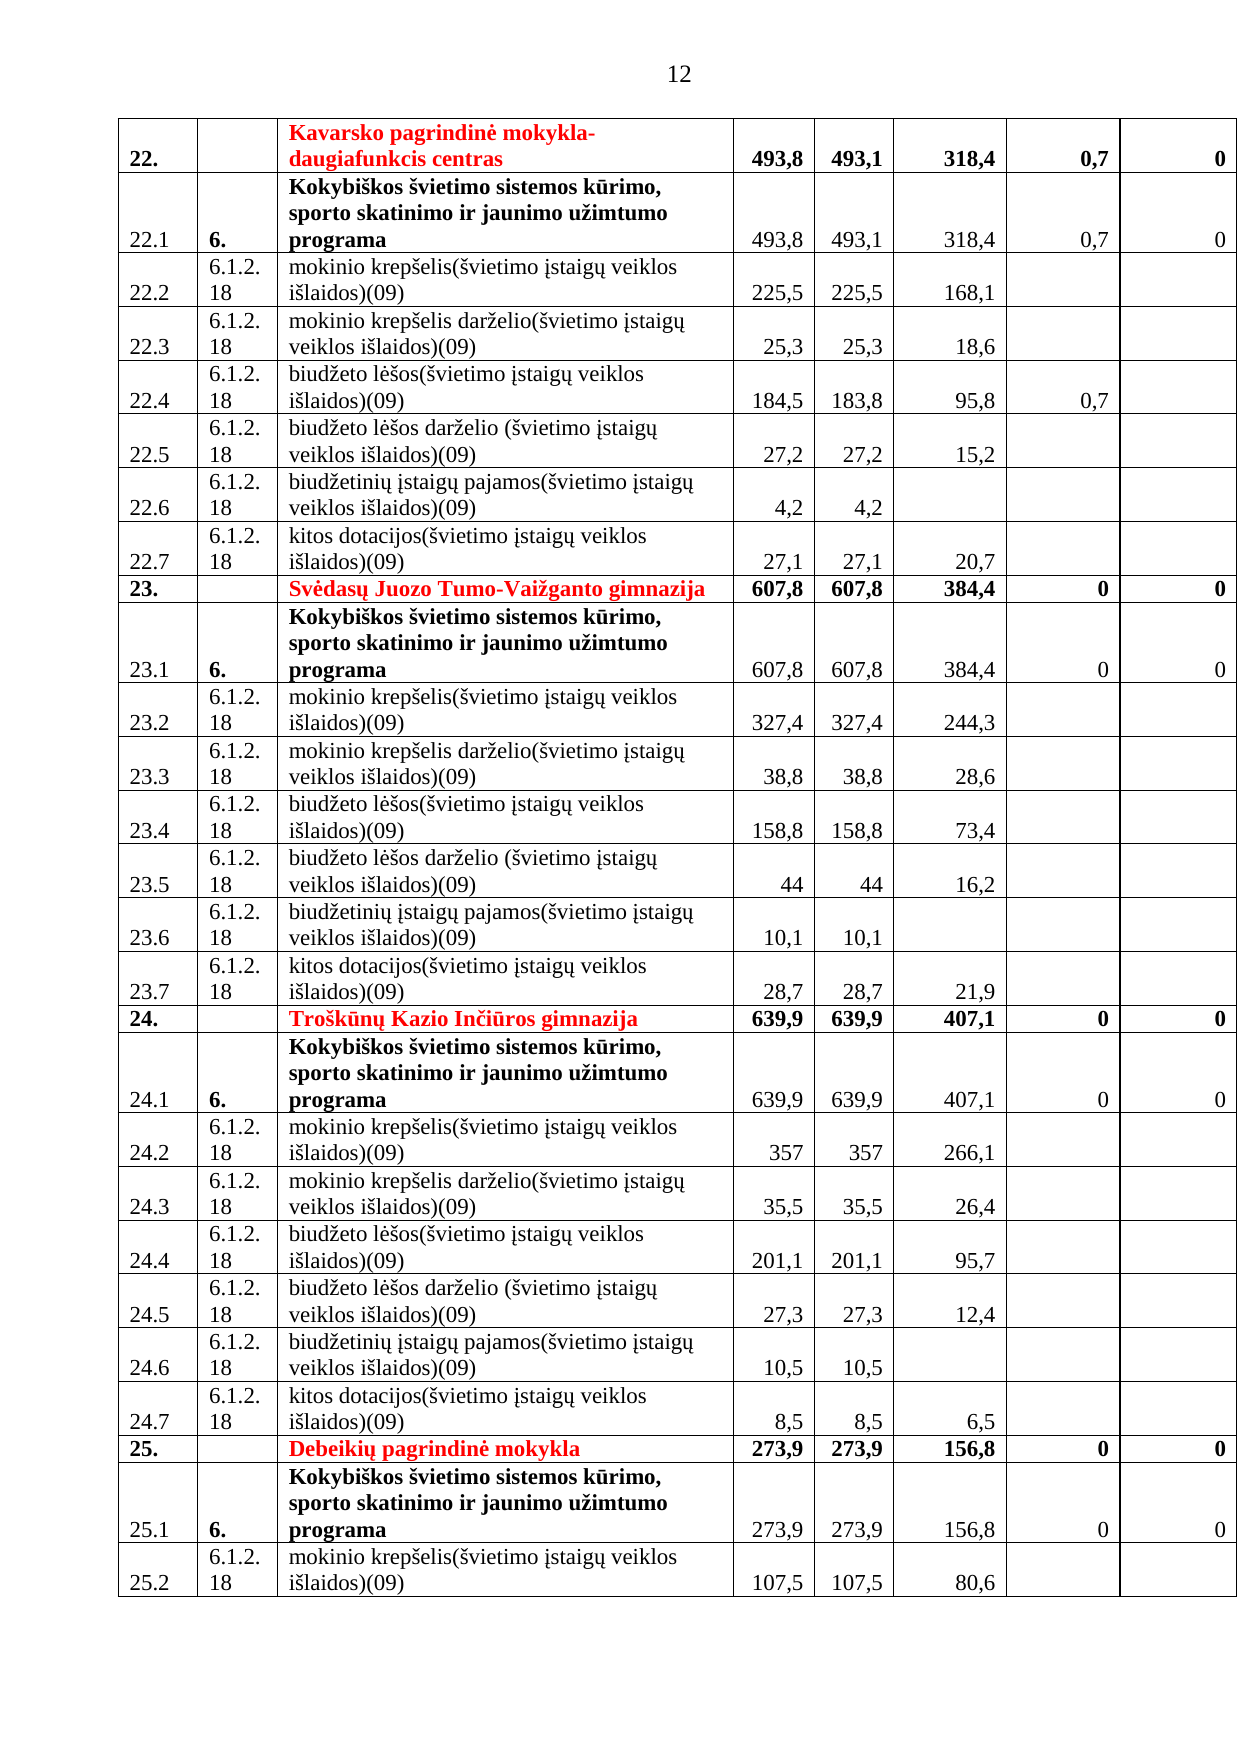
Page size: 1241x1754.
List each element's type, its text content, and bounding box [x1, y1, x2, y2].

table_cell 24.6 [119, 1328, 197, 1381]
table_cell 0,7 [1007, 119, 1119, 172]
table_cell 318,4 [894, 119, 1006, 172]
table_cell 20,7 [894, 522, 1006, 574]
table_cell [1007, 468, 1119, 521]
table_cell [1007, 898, 1119, 951]
table_cell 184,5 [734, 361, 814, 413]
table_cell [1121, 683, 1236, 736]
table_cell mokinio krepšelis darželio(švietimo įstaigų veiklos išlaidos)(09) [278, 307, 733, 359]
table_cell mokinio krepšelis darželio(švietimo įstaigų veiklos išlaidos)(09) [278, 737, 733, 789]
table_cell [894, 898, 1006, 951]
table_cell [1121, 414, 1236, 467]
table_cell [1121, 522, 1236, 574]
table_cell 6.1.2.18 [198, 952, 277, 1004]
table_cell 0 [1007, 1033, 1119, 1112]
table_cell [894, 1328, 1006, 1381]
table_cell 384,4 [894, 603, 1006, 682]
table_cell [1007, 844, 1119, 897]
table_cell 0 [1121, 1436, 1236, 1462]
table_cell biudžeto lėšos(švietimo įstaigų veiklos išlaidos)(09) [278, 791, 733, 843]
table_cell [1121, 844, 1236, 897]
table_cell [1007, 1113, 1119, 1166]
table_cell 639,9 [734, 1006, 814, 1032]
table_cell 95,7 [894, 1221, 1006, 1273]
table_cell 0 [1007, 603, 1119, 682]
table_cell 0 [1007, 1463, 1119, 1542]
table_cell [1121, 1221, 1236, 1273]
table_cell 23.2 [119, 683, 197, 736]
table_cell 8,5 [734, 1382, 814, 1434]
table_cell 25.2 [119, 1543, 197, 1596]
table_cell 0 [1121, 173, 1236, 252]
table_cell 0 [1121, 1463, 1236, 1542]
table_cell 44 [734, 844, 814, 897]
table_cell 6.1.2.18 [198, 791, 277, 843]
table_cell 6,5 [894, 1382, 1006, 1434]
table_cell 8,5 [815, 1382, 893, 1434]
table_cell 327,4 [815, 683, 893, 736]
table_cell mokinio krepšelis(švietimo įstaigų veiklos išlaidos)(09) [278, 683, 733, 736]
table_cell 158,8 [815, 791, 893, 843]
table_cell [1007, 791, 1119, 843]
table_cell [1121, 898, 1236, 951]
table_cell biudžetinių įstaigų pajamos(švietimo įstaigų veiklos išlaidos)(09) [278, 1328, 733, 1381]
table_cell 22.4 [119, 361, 197, 413]
table_cell 28,6 [894, 737, 1006, 789]
table_cell 28,7 [815, 952, 893, 1004]
table_cell 6.1.2.18 [198, 468, 277, 521]
table_cell [1121, 468, 1236, 521]
table_cell 35,5 [815, 1167, 893, 1219]
table_cell biudžeto lėšos darželio (švietimo įstaigų veiklos išlaidos)(09) [278, 844, 733, 897]
table_cell 107,5 [815, 1543, 893, 1596]
table_cell [894, 468, 1006, 521]
table_cell 21,9 [894, 952, 1006, 1004]
table_cell 156,8 [894, 1463, 1006, 1542]
table_cell [198, 576, 277, 602]
table_cell kitos dotacijos(švietimo įstaigų veiklos išlaidos)(09) [278, 952, 733, 1004]
table_cell 27,3 [815, 1274, 893, 1327]
table_cell 6. [198, 1463, 277, 1542]
table_cell [1007, 253, 1119, 306]
table_cell 6. [198, 1033, 277, 1112]
table_cell 0 [1121, 1006, 1236, 1032]
table_cell 0,7 [1007, 361, 1119, 413]
table_cell 23.3 [119, 737, 197, 789]
table_cell 28,7 [734, 952, 814, 1004]
table_cell [1121, 952, 1236, 1004]
table_cell 6.1.2.18 [198, 253, 277, 306]
table_cell [1007, 952, 1119, 1004]
table_cell 24.1 [119, 1033, 197, 1112]
table_cell [198, 1436, 277, 1462]
table_cell 0,7 [1007, 173, 1119, 252]
table_cell [1007, 683, 1119, 736]
table_cell biudžeto lėšos(švietimo įstaigų veiklos išlaidos)(09) [278, 1221, 733, 1273]
table_cell 24.7 [119, 1382, 197, 1434]
table_cell 25,3 [734, 307, 814, 359]
table_cell 639,9 [734, 1033, 814, 1112]
table_cell 24.3 [119, 1167, 197, 1219]
table_cell 22.7 [119, 522, 197, 574]
table_cell 23.5 [119, 844, 197, 897]
table_cell 15,2 [894, 414, 1006, 467]
table_cell mokinio krepšelis(švietimo įstaigų veiklos išlaidos)(09) [278, 1113, 733, 1166]
table_cell Kokybiškos švietimo sistemos kūrimo, sporto skatinimo ir jaunimo užimtumo programa [278, 1463, 733, 1542]
table_cell 493,1 [815, 119, 893, 172]
table_cell 44 [815, 844, 893, 897]
table_cell 4,2 [815, 468, 893, 521]
table_cell 10,5 [815, 1328, 893, 1381]
table_cell 0 [1121, 603, 1236, 682]
table_cell 6. [198, 173, 277, 252]
table_cell 273,9 [815, 1436, 893, 1462]
table_cell Svėdasų Juozo Tumo-Vaižganto gimnazija [278, 576, 733, 602]
table_cell kitos dotacijos(švietimo įstaigų veiklos išlaidos)(09) [278, 1382, 733, 1434]
table_cell 357 [815, 1113, 893, 1166]
table_cell mokinio krepšelis(švietimo įstaigų veiklos išlaidos)(09) [278, 1543, 733, 1596]
table_cell 201,1 [815, 1221, 893, 1273]
table_cell 6.1.2.18 [198, 844, 277, 897]
table_cell 22.1 [119, 173, 197, 252]
table_cell 6.1.2.18 [198, 522, 277, 574]
table_cell [1007, 1221, 1119, 1273]
table_cell 6.1.2.18 [198, 1167, 277, 1219]
table_cell 22. [119, 119, 197, 172]
table_cell 156,8 [894, 1436, 1006, 1462]
table_cell 26,4 [894, 1167, 1006, 1219]
table_cell 23.1 [119, 603, 197, 682]
table_cell 25. [119, 1436, 197, 1462]
table_cell 27,3 [734, 1274, 814, 1327]
table_cell Kavarsko pagrindinė mokykla- daugiafunkcis centras [278, 119, 733, 172]
table_cell biudžeto lėšos darželio (švietimo įstaigų veiklos išlaidos)(09) [278, 1274, 733, 1327]
table_cell 4,2 [734, 468, 814, 521]
table_cell [1121, 361, 1236, 413]
table_cell 24. [119, 1006, 197, 1032]
table_cell [1007, 1543, 1119, 1596]
table_cell 25.1 [119, 1463, 197, 1542]
table_cell 493,1 [815, 173, 893, 252]
table_cell 0 [1007, 576, 1119, 602]
table_cell 158,8 [734, 791, 814, 843]
table_cell 80,6 [894, 1543, 1006, 1596]
table_cell 6.1.2.18 [198, 1543, 277, 1596]
table_cell 183,8 [815, 361, 893, 413]
table_cell 273,9 [734, 1436, 814, 1462]
table_cell 107,5 [734, 1543, 814, 1596]
table_cell 0 [1007, 1436, 1119, 1462]
table_cell Kokybiškos švietimo sistemos kūrimo, sporto skatinimo ir jaunimo užimtumo programa [278, 603, 733, 682]
table_cell 244,3 [894, 683, 1006, 736]
table_cell 6.1.2.18 [198, 1382, 277, 1434]
table_cell 168,1 [894, 253, 1006, 306]
table_cell 6.1.2.18 [198, 1113, 277, 1166]
table_cell 6.1.2.18 [198, 898, 277, 951]
table_cell 27,1 [815, 522, 893, 574]
table_cell 6.1.2.18 [198, 1274, 277, 1327]
table_cell Kokybiškos švietimo sistemos kūrimo, sporto skatinimo ir jaunimo užimtumo programa [278, 1033, 733, 1112]
table_cell 0 [1007, 1006, 1119, 1032]
table_cell 273,9 [734, 1463, 814, 1542]
table_cell 6.1.2.18 [198, 1221, 277, 1273]
table_cell 6.1.2.18 [198, 414, 277, 467]
table_cell 22.6 [119, 468, 197, 521]
table_cell 607,8 [734, 603, 814, 682]
table_cell 24.4 [119, 1221, 197, 1273]
table_cell mokinio krepšelis(švietimo įstaigų veiklos išlaidos)(09) [278, 253, 733, 306]
table_cell [1007, 414, 1119, 467]
table_cell 607,8 [815, 576, 893, 602]
table_cell 95,8 [894, 361, 1006, 413]
table_cell 201,1 [734, 1221, 814, 1273]
table_cell 6.1.2.18 [198, 683, 277, 736]
table_cell [1121, 307, 1236, 359]
table_cell 327,4 [734, 683, 814, 736]
table_cell 639,9 [815, 1033, 893, 1112]
table_cell 0 [1121, 576, 1236, 602]
table_cell 607,8 [815, 603, 893, 682]
table_cell 27,2 [815, 414, 893, 467]
table_cell 23.6 [119, 898, 197, 951]
table_cell 266,1 [894, 1113, 1006, 1166]
table_cell 24.5 [119, 1274, 197, 1327]
table_cell mokinio krepšelis darželio(švietimo įstaigų veiklos išlaidos)(09) [278, 1167, 733, 1219]
table_cell 639,9 [815, 1006, 893, 1032]
table_cell 318,4 [894, 173, 1006, 252]
table_cell [1007, 1167, 1119, 1219]
table_cell 0 [1121, 1033, 1236, 1112]
table_cell Kokybiškos švietimo sistemos kūrimo, sporto skatinimo ir jaunimo užimtumo programa [278, 173, 733, 252]
table_cell biudžeto lėšos(švietimo įstaigų veiklos išlaidos)(09) [278, 361, 733, 413]
table_cell 407,1 [894, 1033, 1006, 1112]
table_cell [1121, 1328, 1236, 1381]
table_cell 38,8 [734, 737, 814, 789]
table_cell 6.1.2.18 [198, 737, 277, 789]
table_cell 225,5 [734, 253, 814, 306]
table_cell [1121, 1274, 1236, 1327]
table_cell 407,1 [894, 1006, 1006, 1032]
table_cell 6.1.2.18 [198, 307, 277, 359]
table_cell 384,4 [894, 576, 1006, 602]
table_cell [1007, 1274, 1119, 1327]
table_cell 357 [734, 1113, 814, 1166]
table_cell 493,8 [734, 119, 814, 172]
table_cell 10,1 [815, 898, 893, 951]
table_cell 22.5 [119, 414, 197, 467]
table_cell [1007, 1328, 1119, 1381]
table_cell 73,4 [894, 791, 1006, 843]
table_cell [1121, 1113, 1236, 1166]
table_cell [1121, 791, 1236, 843]
table_cell 0 [1121, 119, 1236, 172]
table_cell kitos dotacijos(švietimo įstaigų veiklos išlaidos)(09) [278, 522, 733, 574]
table_cell [1121, 1382, 1236, 1434]
table_cell 273,9 [815, 1463, 893, 1542]
table_cell [1007, 307, 1119, 359]
table_cell 493,8 [734, 173, 814, 252]
table_cell [1121, 737, 1236, 789]
table_cell [1007, 1382, 1119, 1434]
table_cell 16,2 [894, 844, 1006, 897]
table_cell [1121, 253, 1236, 306]
table_cell 24.2 [119, 1113, 197, 1166]
table_cell [1007, 737, 1119, 789]
table_cell 12,4 [894, 1274, 1006, 1327]
table_cell biudžeto lėšos darželio (švietimo įstaigų veiklos išlaidos)(09) [278, 414, 733, 467]
table_cell 22.2 [119, 253, 197, 306]
table_cell 25,3 [815, 307, 893, 359]
table_cell 6.1.2.18 [198, 361, 277, 413]
table_cell 10,5 [734, 1328, 814, 1381]
table_cell [1121, 1543, 1236, 1596]
table_cell Debeikių pagrindinė mokykla [278, 1436, 733, 1462]
table_cell 22.3 [119, 307, 197, 359]
table_cell biudžetinių įstaigų pajamos(švietimo įstaigų veiklos išlaidos)(09) [278, 468, 733, 521]
table_cell Troškūnų Kazio Inčiūros gimnazija [278, 1006, 733, 1032]
table_cell 6.1.2.18 [198, 1328, 277, 1381]
table_cell 225,5 [815, 253, 893, 306]
table_cell 23. [119, 576, 197, 602]
table_cell 18,6 [894, 307, 1006, 359]
table_cell biudžetinių įstaigų pajamos(švietimo įstaigų veiklos išlaidos)(09) [278, 898, 733, 951]
table_cell 23.4 [119, 791, 197, 843]
table_cell 27,1 [734, 522, 814, 574]
table_cell [198, 119, 277, 172]
table_cell 607,8 [734, 576, 814, 602]
table_cell [1121, 1167, 1236, 1219]
table_cell 38,8 [815, 737, 893, 789]
table_cell [198, 1006, 277, 1032]
table_cell 23.7 [119, 952, 197, 1004]
table_cell 27,2 [734, 414, 814, 467]
table_cell [1007, 522, 1119, 574]
table_cell 10,1 [734, 898, 814, 951]
table_cell 35,5 [734, 1167, 814, 1219]
table_cell 6. [198, 603, 277, 682]
